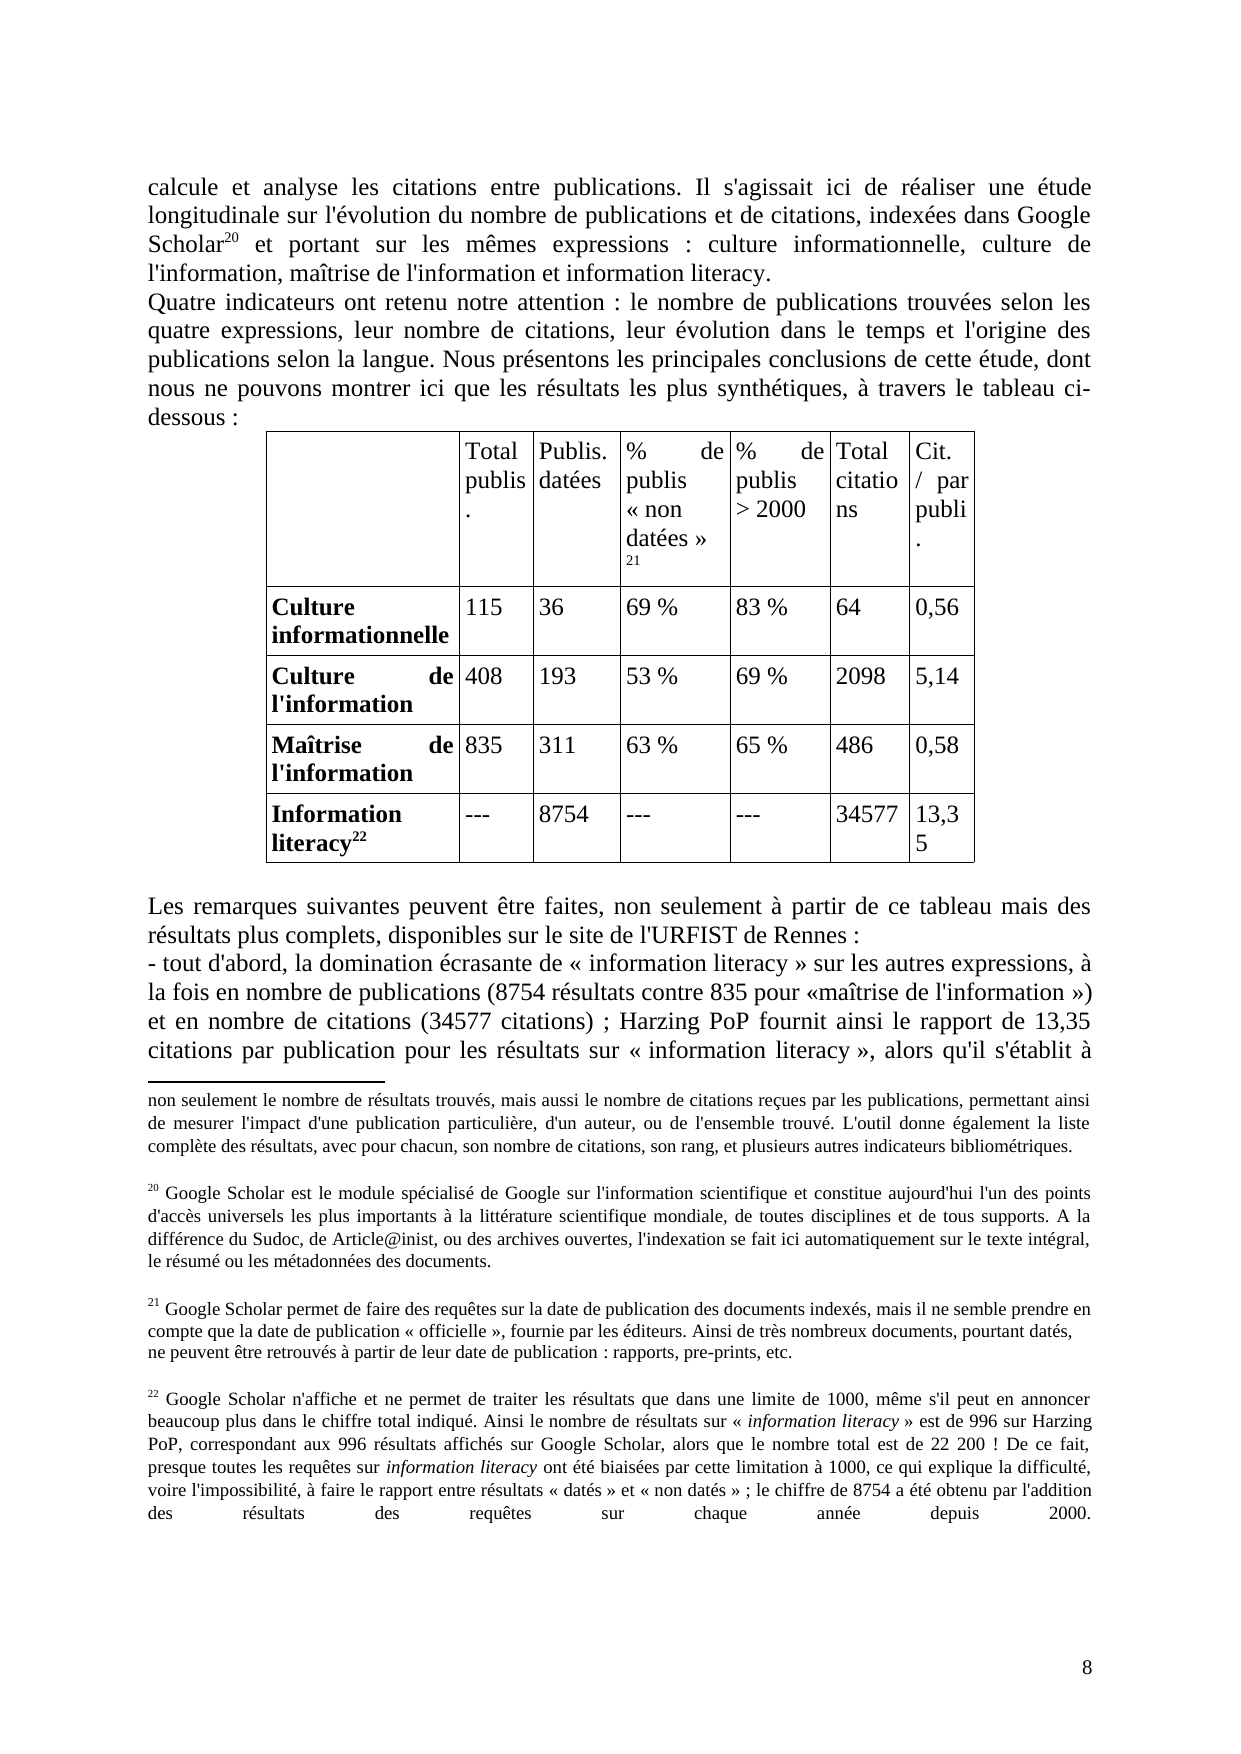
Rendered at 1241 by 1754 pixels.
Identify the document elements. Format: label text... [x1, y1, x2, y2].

table_cell 69 % [621, 587, 730, 655]
text Les remarques suivantes peuvent être faites, non seulement à partir de ce tableau mais des résultats plus complets, disponibles sur le site de l'URFIST de Rennes : [148, 891, 1092, 948]
table_cell Information literacy [267, 794, 459, 862]
table_cell Culture de l'information [267, 656, 459, 724]
table_cell Maîtrise de l'information [267, 725, 459, 793]
table_cell 83 % [731, 587, 830, 655]
table_cell --- [731, 794, 830, 862]
table_cell 408 [460, 656, 533, 724]
table_cell 0,56 [910, 587, 974, 655]
table_cell 835 [460, 725, 533, 793]
table_cell Culture informationnelle [267, 587, 459, 655]
text Harzing PoP (Publish or Perish) est un outil à télécharger sur son ordinateur ; il est gratuit et accessible sur : http://www.harzing.com/resources.htm#/pop.htm. Pour chaque requête effectuée sur Google Scholar, Harzing PoP donne, non seulement le nombre de résultats trouvés, mais aussi le nombre de citations reçues par les publications, permettant ainsi de mesurer l'impact d'une publication particulière, d'un auteur, ou de l'ensemble trouvé. L'outil donne également la liste complète des résultats, avec pour chacun, son nombre de citations, son rang, et plusieurs autres indicateurs bibliométriques. [148, 1088, 1092, 1157]
table_header [267, 432, 459, 586]
table_header Publis. datées [534, 432, 620, 586]
table_cell 0,58 [910, 725, 974, 793]
table_cell 63 % [621, 725, 730, 793]
text Quatre indicateurs ont retenu notre attention : le nombre de publications trouvées selon les quatre expressions, leur nombre de citations, leur évolution dans le temps et l'origine des publications selon la langue. Nous présentons les principales conclusions de cette étude, dont nous ne pouvons montrer ici que les résultats les plus synthétiques, à travers le tableau ci-dessous : [148, 287, 1092, 431]
table_cell 486 [831, 725, 909, 793]
table_cell 34577 [831, 794, 909, 862]
table_cell 64 [831, 587, 909, 655]
table_header Total publis. [460, 432, 533, 586]
table_cell 8754 [534, 794, 620, 862]
table_cell 36 [534, 587, 620, 655]
text Google Scholar est le module spécialisé de Google sur l'information scientifique et constitue aujourd'hui l'un des points d'accès universels les plus importants à la littérature scientifique mondiale, de toutes disciplines et de tous supports. A la différence du Sudoc, de Article@inist, ou des archives ouvertes, l'indexation se fait ici automatiquement sur le texte intégral, le résumé ou les métadonnées des documents. [148, 1181, 1092, 1272]
text calcule et analyse les citations entre publications. Il s'agissait ici de réaliser une étude longitudinale sur l'évolution du nombre de publications et de citations, indexées dans Google Scholar et portant sur les mêmes expressions : culture informationnelle, culture de l'information, maîtrise de l'information et information literacy. [148, 172, 1092, 287]
table_cell 193 [534, 656, 620, 724]
table_header Cit. / par publi. [910, 432, 974, 586]
table_cell 5,14 [910, 656, 974, 724]
table_header % de publis > 2000 [731, 432, 830, 586]
table_cell 115 [460, 587, 533, 655]
table_header Total citations [831, 432, 909, 586]
table_cell 69 % [731, 656, 830, 724]
table_cell 2098 [831, 656, 909, 724]
table_cell 311 [534, 725, 620, 793]
table_cell 65 % [731, 725, 830, 793]
table_cell 53 % [621, 656, 730, 724]
text - tout d'abord, la domination écrasante de « information literacy » sur les autres expressions, à la fois en nombre de publications (8754 résultats contre 835 pour «maîtrise de l'information ») et en nombre de citations (34577 citations) ; Harzing PoP fournit ainsi le rapport de 13,35 citations par publication pour les résultats sur « information literacy », alors qu'il s'établit à [148, 948, 1092, 1063]
table_cell 13,35 [910, 794, 974, 862]
table_header % de publis « non datées » [621, 432, 730, 586]
table_cell --- [621, 794, 730, 862]
table_cell --- [460, 794, 533, 862]
